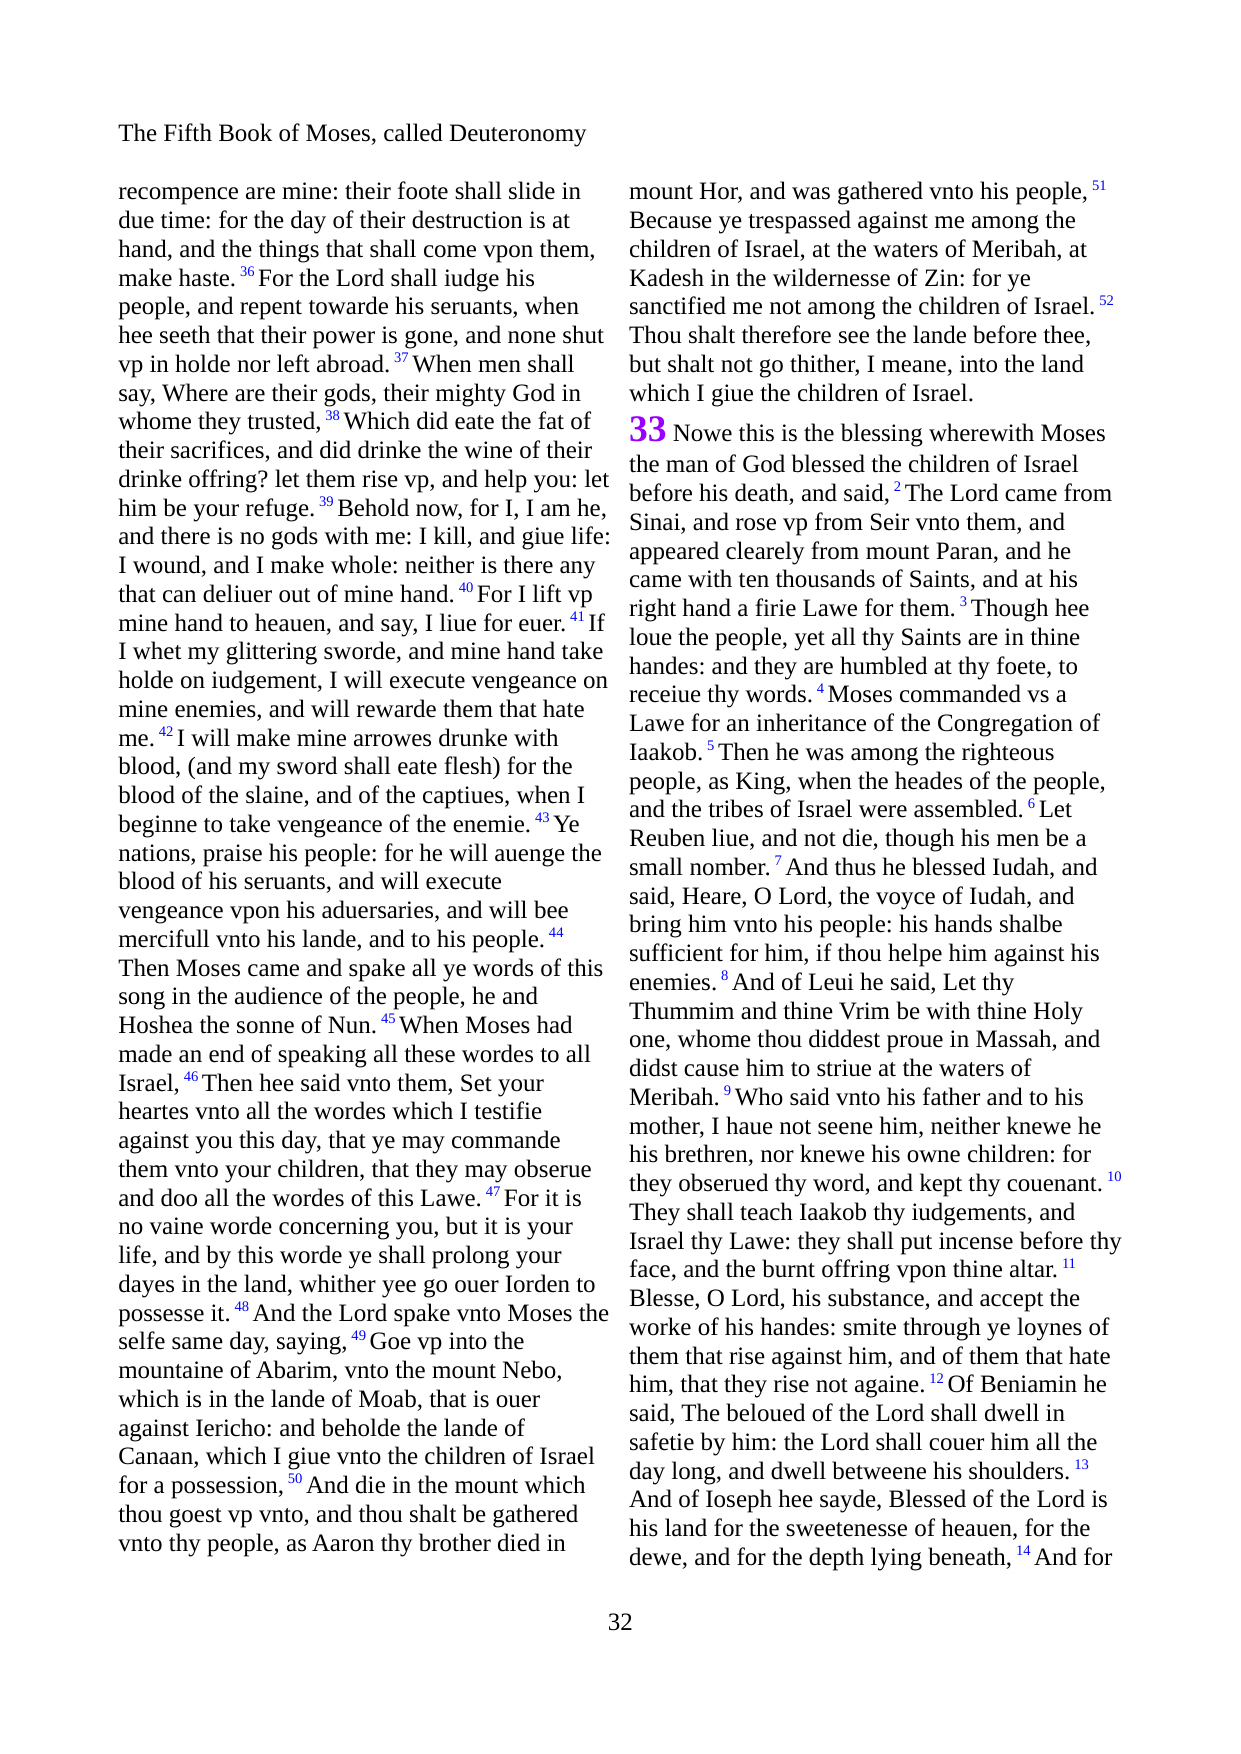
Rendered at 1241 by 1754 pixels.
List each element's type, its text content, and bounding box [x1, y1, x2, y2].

text mount Hor, and was gathered vnto his people, 51 Because ye trespassed against me among the children of Israel, at the waters of Meribah, at Kadesh in the wildernesse of Zin: for ye sanctified me not among the children of Israel. 52 Thou shalt therefore see the lande before thee, but shalt not go thither, I meane, into the land which I giue the children of Israel. [629, 176, 1122, 406]
text 33 Nowe this is the blessing wherewith Moses the man of God blessed the children of Israel before his death, and said, 2 The Lord came from Sinai, and rose vp from Seir vnto them, and appeared clearely from mount Paran, and he came with ten thousands of Saints, and at his right hand a firie Lawe for them. 3 Though hee loue the people, yet all thy Saints are in thine handes: and they are humbled at thy foete, to receiue thy words. 4 Moses commanded vs a Lawe for an inheritance of the Congregation of Iaakob. 5 Then he was among the righteous people, as King, when the heades of the people, and the tribes of Israel were assembled. 6 Let Reuben liue, and not die, though his men be a small nomber. 7 And thus he blessed Iudah, and said, Heare, O Lord, the voyce of Iudah, and bring him vnto his people: his hands shalbe sufficient for him, if thou helpe him against his enemies. 8 And of Leui he said, Let thy Thummim and thine Vrim be with thine Holy one, whome thou diddest proue in Massah, and didst cause him to striue at the waters of Meribah. 9 Who said vnto his father and to his mother, I haue not seene him, neither knewe he his brethren, nor knewe his owne children: for they obserued thy word, and kept thy couenant. 10 They shall teach Iaakob thy iudgements, and Israel thy Lawe: they shall put incense before thy face, and the burnt offring vpon thine altar. 11 Blesse, O Lord, his substance, and accept the worke of his handes: smite through ye loynes of them that rise against him, and of them that hate him, that they rise not againe. 12 Of Beniamin he said, The beloued of the Lord shall dwell in safetie by him: the Lord shall couer him all the day long, and dwell betweene his shoulders. 13 And of Ioseph hee sayde, Blessed of the Lord is his land for the sweetenesse of heauen, for the dewe, and for the depth lying beneath, 14 And for [629, 406, 1122, 1571]
text recompence are mine: their foote shall slide in due time: for the day of their destruction is at hand, and the things that shall come vpon them, make haste. 36 For the Lord shall iudge his people, and repent towarde his seruants, when hee seeth that their power is gone, and none shut vp in holde nor left abroad. 37 When men shall say, Where are their gods, their mighty God in whome they trusted, 38 Which did eate the fat of their sacrifices, and did drinke the wine of their drinke offring? let them rise vp, and help you: let him be your refuge. 39 Behold now, for I, I am he, and there is no gods with me: I kill, and giue life: I wound, and I make whole: neither is there any that can deliuer out of mine hand. 40 For I lift vp mine hand to heauen, and say, I liue for euer. 41 If I whet my glittering sworde, and mine hand take holde on iudgement, I will execute vengeance on mine enemies, and will rewarde them that hate me. 42 I will make mine arrowes drunke with blood, (and my sword shall eate flesh) for the blood of the slaine, and of the captiues, when I beginne to take vengeance of the enemie. 43 Ye nations, praise his people: for he will auenge the blood of his seruants, and will execute vengeance vpon his aduersaries, and will bee mercifull vnto his lande, and to his people. 44 Then Moses came and spake all ye words of this song in the audience of the people, he and Hoshea the sonne of Nun. 45 When Moses had made an end of speaking all these wordes to all Israel, 46 Then hee said vnto them, Set your heartes vnto all the wordes which I testifie against you this day, that ye may commande them vnto your children, that they may obserue and doo all the wordes of this Lawe. 47 For it is no vaine worde concerning you, but it is your life, and by this worde ye shall prolong your dayes in the land, whither yee go ouer Iorden to possesse it. 48 And the Lord spake vnto Moses the selfe same day, saying, 49 Goe vp into the mountaine of Abarim, vnto the mount Nebo, which is in the lande of Moab, that is ouer against Iericho: and beholde the lande of Canaan, which I giue vnto the children of Israel for a possession, 50 And die in the mount which thou goest vp vnto, and thou shalt be gathered vnto thy people, as Aaron thy brother died in [118, 176, 611, 1556]
